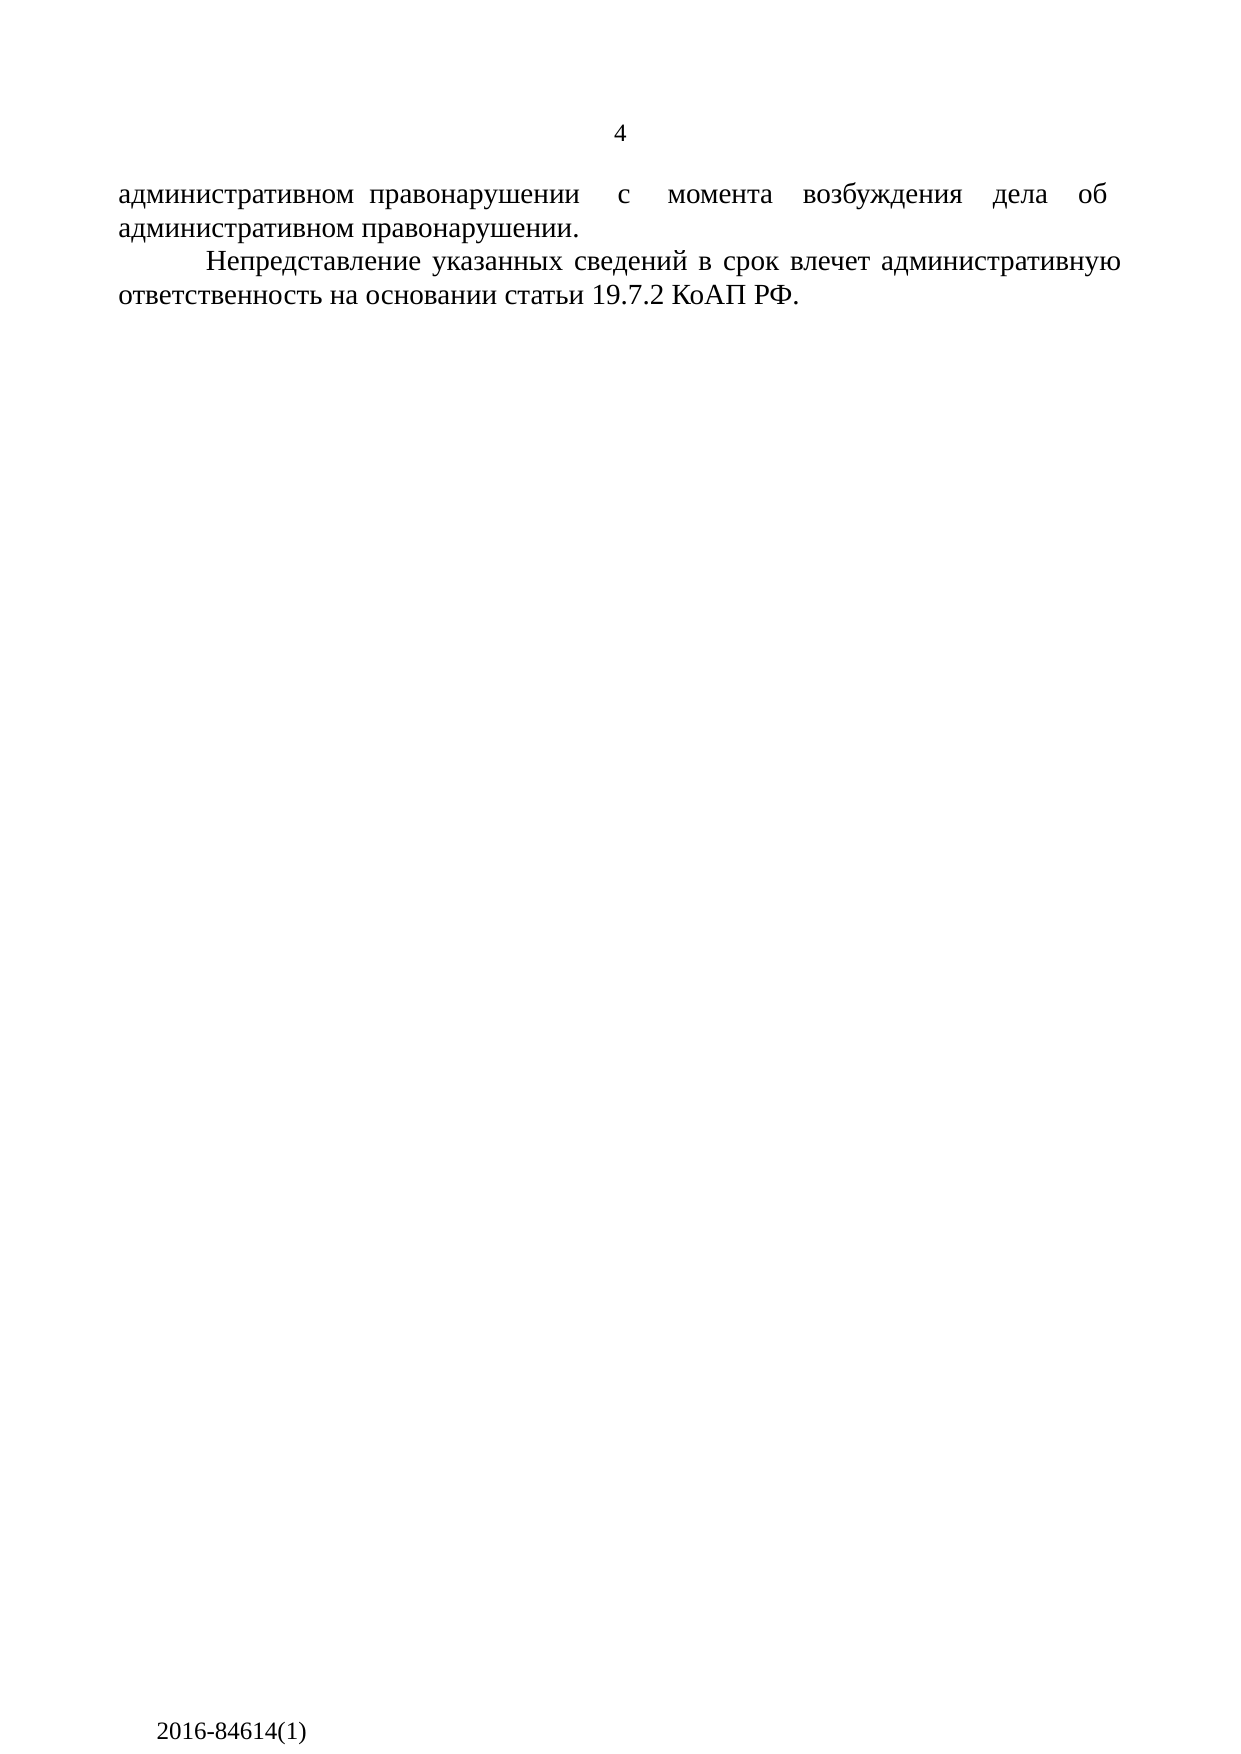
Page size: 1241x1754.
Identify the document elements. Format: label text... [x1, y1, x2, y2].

text административном правонарушении с момента возбуждения дела об административном правонарушении. [118, 176, 1122, 243]
text Непредставление указанных сведений в срок влечет административную ответственность на основании статьи 19.7.2 КоАП РФ. [118, 243, 1122, 311]
